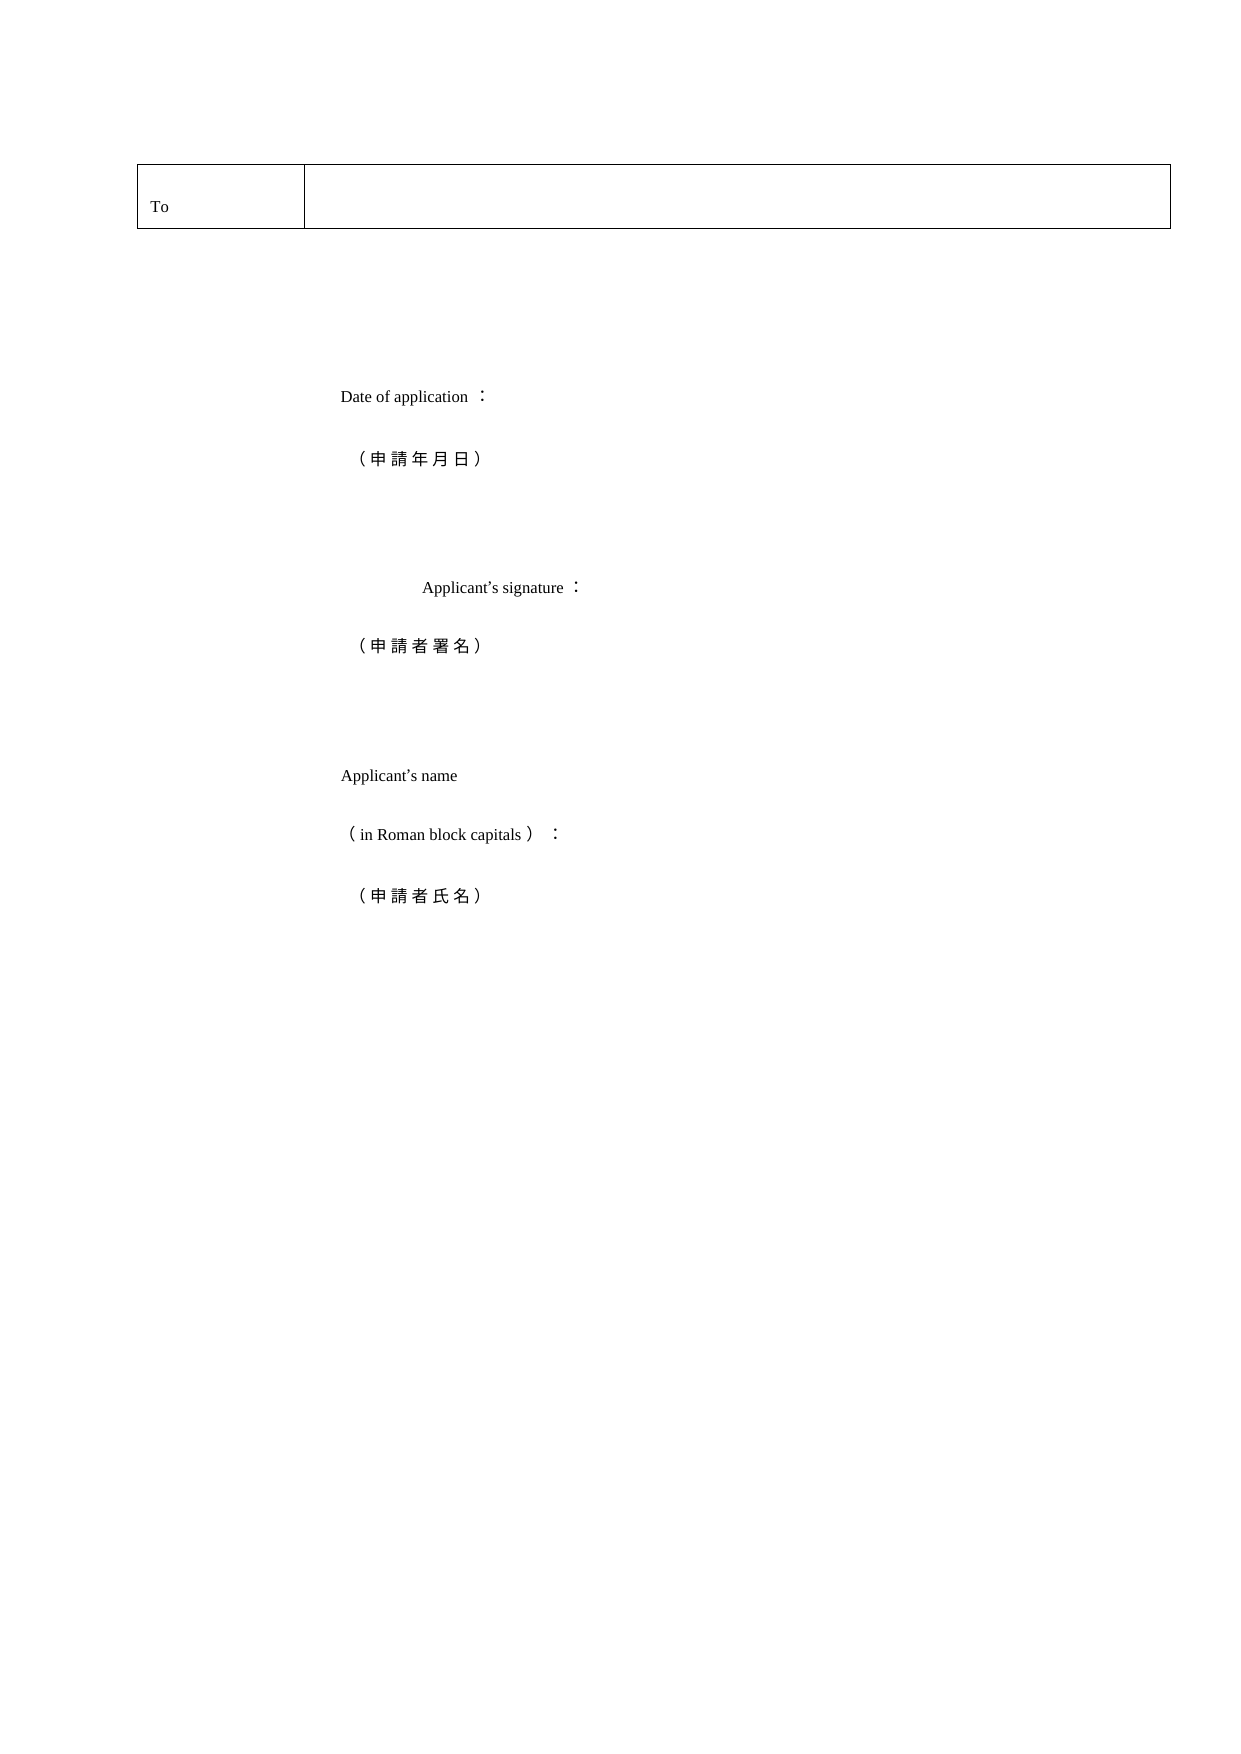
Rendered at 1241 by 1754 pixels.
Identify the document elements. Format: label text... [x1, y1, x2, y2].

text （申請年月日） [107, 416, 1180, 479]
text （申請者署名） [107, 604, 1180, 666]
text （申請者氏名） [107, 854, 1180, 916]
text Applicant,s name [107, 729, 1180, 791]
text （in Roman block capitals）： [107, 791, 1180, 854]
text Applicant,s signature： [107, 541, 1180, 604]
table_cell [305, 165, 1170, 228]
table_cell To [138, 165, 304, 228]
text Date of application： [107, 354, 1180, 416]
